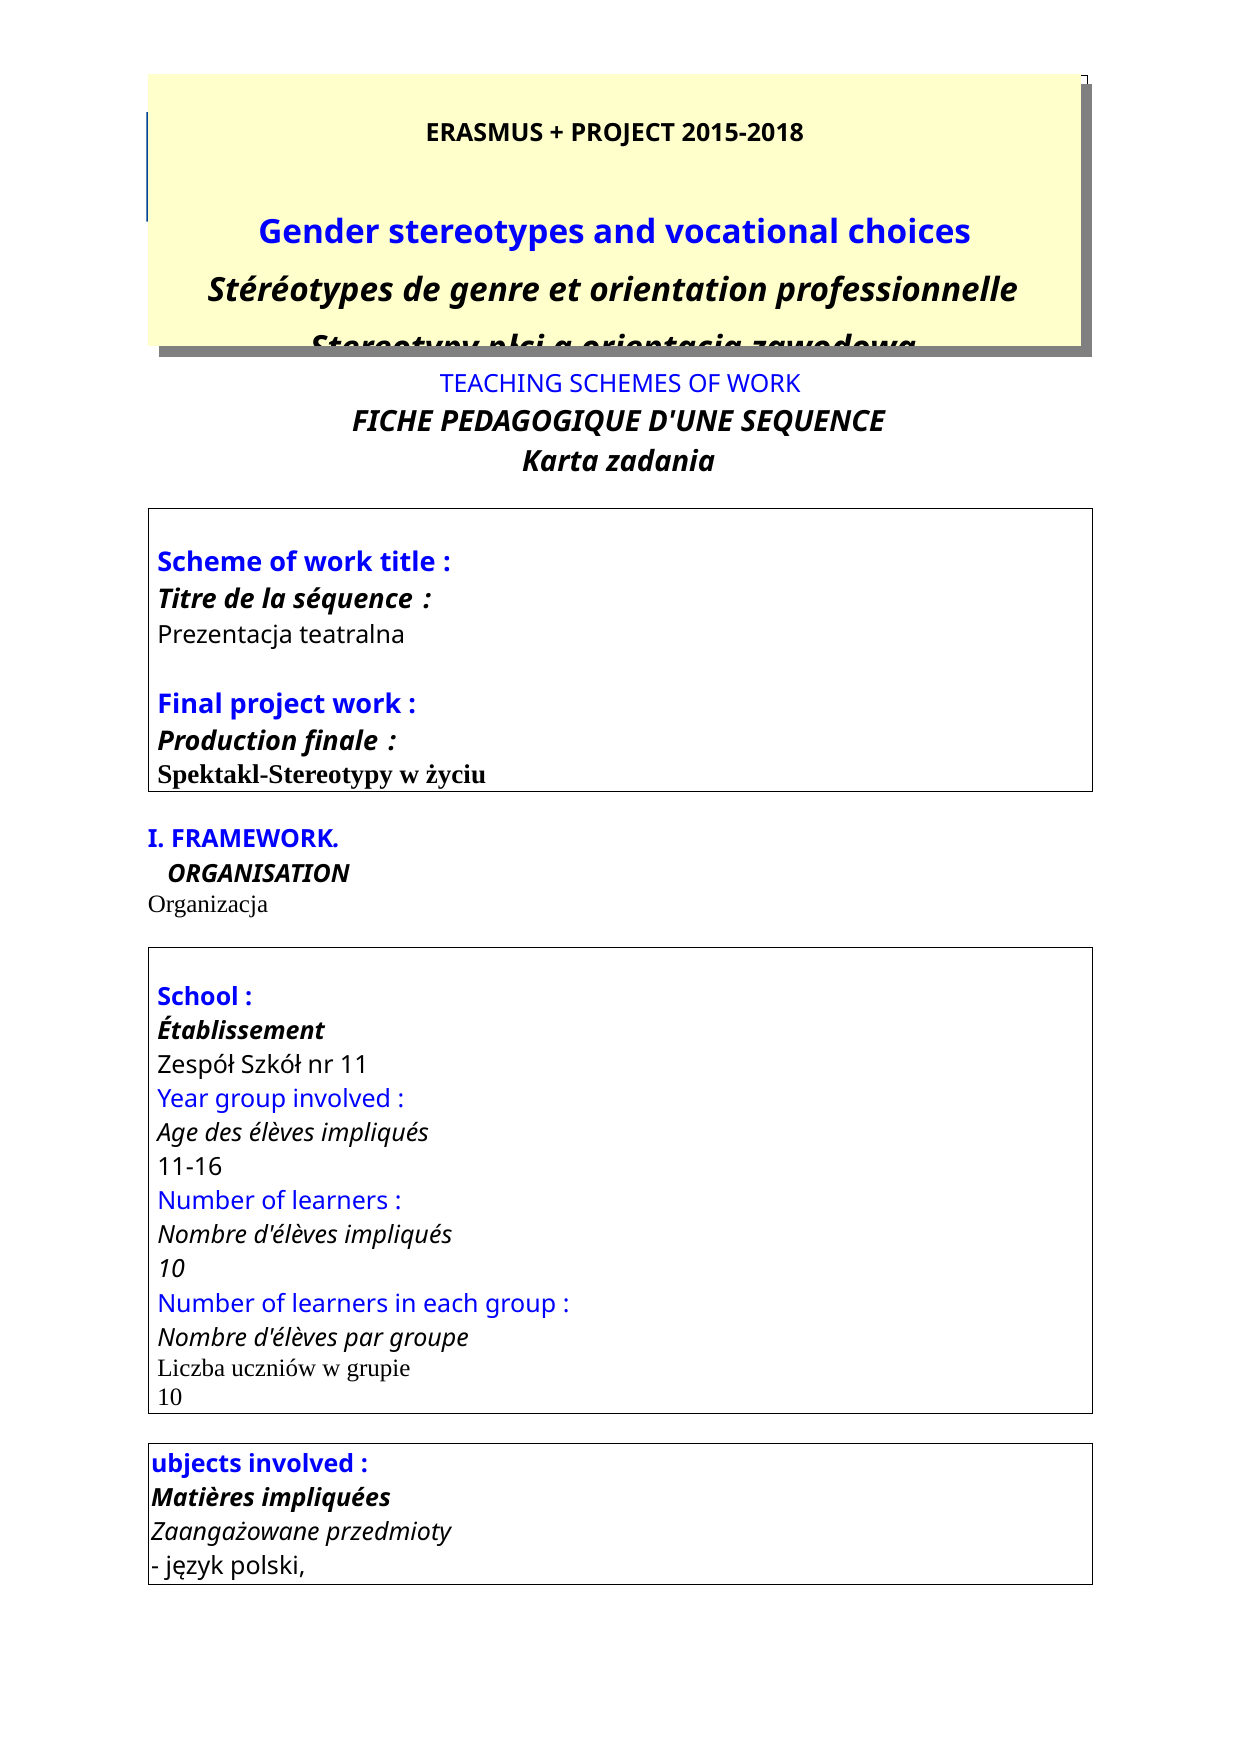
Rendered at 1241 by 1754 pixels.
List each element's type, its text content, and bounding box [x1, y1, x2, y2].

text Age des élèves impliqués [149, 1112, 1092, 1146]
text Karta zadania [148, 440, 1093, 479]
text Liczba uczniów w grupie [149, 1350, 1092, 1379]
text FICHE PEDAGOGIQUE D'UNE SEQUENCE [148, 400, 1093, 440]
text Zespół Szkół nr 11 [149, 1044, 1092, 1078]
text I. FRAMEWORK. [148, 821, 1093, 855]
text Stereotypy płci a orientacja zawodowa [148, 324, 1081, 346]
text TEACHING SCHEMES OF WORK [148, 366, 1093, 400]
text 10 [149, 1379, 1092, 1413]
text Matières impliquées [149, 1477, 1092, 1511]
text Stéréotypes de genre et orientation professionnelle [148, 266, 1081, 311]
text Organizacja [148, 889, 1093, 918]
text ERASMUS + PROJECT 2015-2018 [148, 115, 1081, 149]
text Gender stereotypes and vocational choices [148, 208, 1081, 253]
text School : [149, 976, 1092, 1009]
text Nombre d'élèves par groupe [149, 1316, 1092, 1350]
text Production finale : [149, 718, 1092, 755]
text ubjects involved : [149, 1444, 1092, 1477]
text Zaangażowane przedmioty [149, 1511, 1092, 1545]
text Nombre d'élèves impliqués [149, 1214, 1092, 1248]
text Number of learners in each group : [149, 1282, 1092, 1316]
text Final project work : [149, 681, 1092, 718]
text - język polski, [149, 1545, 1092, 1584]
text Number of learners : [149, 1180, 1092, 1214]
text Établissement [149, 1009, 1092, 1044]
text ORGANISATION [148, 855, 1093, 889]
text 11-16 [149, 1146, 1092, 1180]
text Prezentacja teatralna [149, 613, 1092, 650]
text Year group involved : [149, 1078, 1092, 1112]
text Scheme of work title : [149, 539, 1092, 576]
text Spektakl-Stereotypy w życiu [149, 755, 1092, 791]
text 10 [149, 1248, 1092, 1282]
text Titre de la séquence : [149, 576, 1092, 613]
